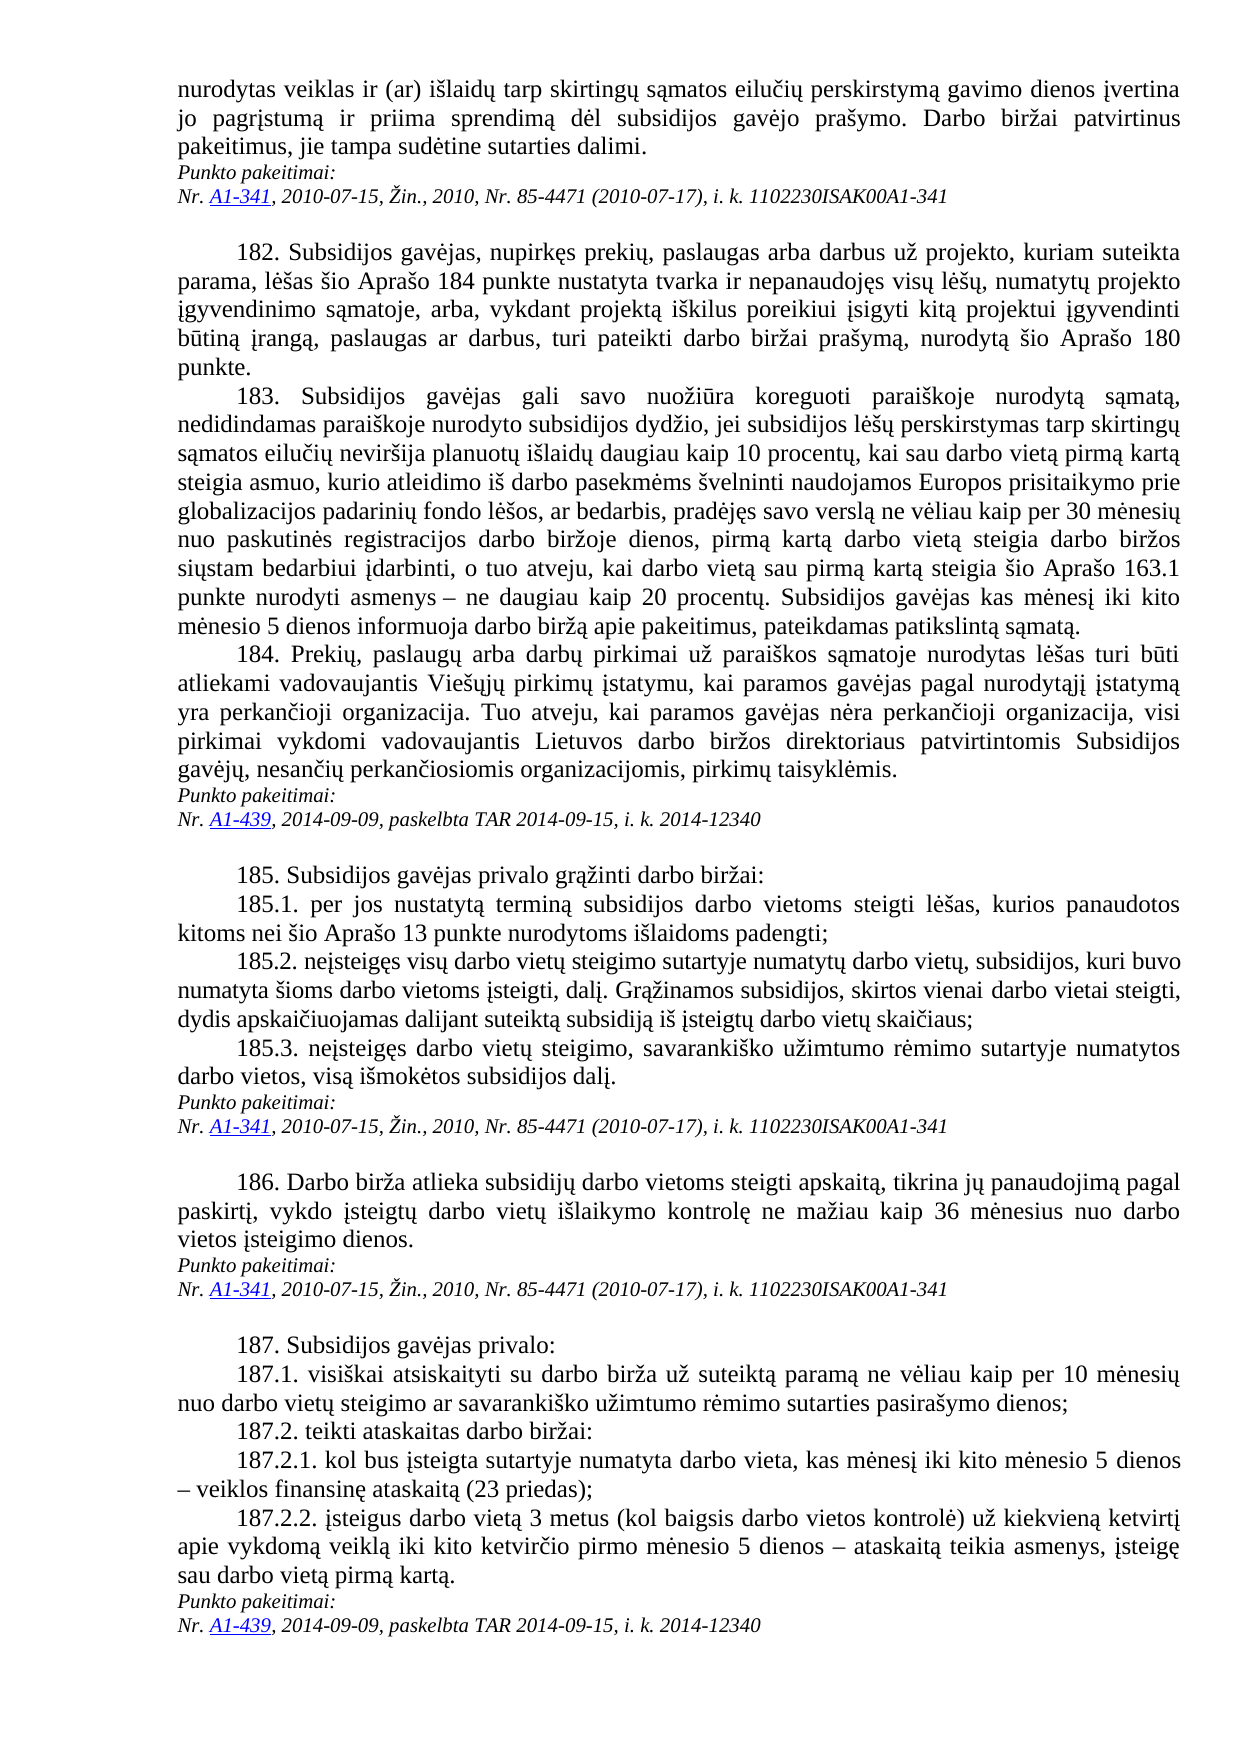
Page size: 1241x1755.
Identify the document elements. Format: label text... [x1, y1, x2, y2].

text 187.2. teikti ataskaitas darbo biržai: [177, 1416, 1181, 1445]
text Nr. A1-439, 2014-09-09, paskelbta TAR 2014-09-15, i. k. 2014-12340 [177, 807, 1181, 831]
text 187. Subsidijos gavėjas privalo: [177, 1330, 1181, 1359]
text Punkto pakeitimai: [177, 160, 1181, 184]
text 185. Subsidijos gavėjas privalo grąžinti darbo biržai: [177, 860, 1181, 889]
text Nr. A1-439, 2014-09-09, paskelbta TAR 2014-09-15, i. k. 2014-12340 [177, 1613, 1181, 1637]
text Nr. A1-341, 2010-07-15, Žin., 2010, Nr. 85-4471 (2010-07-17), i. k. 1102230ISAK00A1-341 [177, 1277, 1181, 1301]
text Punkto pakeitimai: [177, 783, 1181, 807]
text Punkto pakeitimai: [177, 1090, 1181, 1114]
text 187.2.1. kol bus įsteigta sutartyje numatyta darbo vieta, kas mėnesį iki kito mėnesio 5 dienos – veiklos finansinę ataskaitą (23 priedas); [177, 1445, 1181, 1503]
text 184. Prekių, paslaugų arba darbų pirkimai už paraiškos sąmatoje nurodytas lėšas turi būti atliekami vadovaujantis Viešųjų pirkimų įstatymu, kai paramos gavėjas pagal nurodytąjį įstatymą yra perkančioji organizacija. Tuo atveju, kai paramos gavėjas nėra perkančioji organizacija, visi pirkimai vykdomi vadovaujantis Lietuvos darbo biržos direktoriaus patvirtintomis Subsidijos gavėjų, nesančių perkančiosiomis organizacijomis, pirkimų taisyklėmis. [177, 639, 1181, 783]
text 182. Subsidijos gavėjas, nupirkęs prekių, paslaugas arba darbus už projekto, kuriam suteikta parama, lėšas šio Aprašo 184 punkte nustatyta tvarka ir nepanaudojęs visų lėšų, numatytų projekto įgyvendinimo sąmatoje, arba, vykdant projektą iškilus poreikiui įsigyti kitą projektui įgyvendinti būtiną įrangą, paslaugas ar darbus, turi pateikti darbo biržai prašymą, nurodytą šio Aprašo 180 punkte. [177, 237, 1181, 381]
text Nr. A1-341, 2010-07-15, Žin., 2010, Nr. 85-4471 (2010-07-17), i. k. 1102230ISAK00A1-341 [177, 184, 1181, 208]
text nurodytas veiklas ir (ar) išlaidų tarp skirtingų sąmatos eilučių perskirstymą gavimo dienos įvertina jo pagrįstumą ir priima sprendimą dėl subsidijos gavėjo prašymo. Darbo biržai patvirtinus pakeitimus, jie tampa sudėtine sutarties dalimi. [177, 74, 1181, 160]
text Nr. A1-341, 2010-07-15, Žin., 2010, Nr. 85-4471 (2010-07-17), i. k. 1102230ISAK00A1-341 [177, 1114, 1181, 1138]
text 185.1. per jos nustatytą terminą subsidijos darbo vietoms steigti lėšas, kurios panaudotos kitoms nei šio Aprašo 13 punkte nurodytoms išlaidoms padengti; [177, 889, 1181, 946]
text Punkto pakeitimai: [177, 1589, 1181, 1613]
text 187.2.2. įsteigus darbo vietą 3 metus (kol baigsis darbo vietos kontrolė) už kiekvieną ketvirtį apie vykdomą veiklą iki kito ketvirčio pirmo mėnesio 5 dienos – ataskaitą teikia asmenys, įsteigę sau darbo vietą pirmą kartą. [177, 1503, 1181, 1589]
text 186. Darbo birža atlieka subsidijų darbo vietoms steigti apskaitą, tikrina jų panaudojimą pagal paskirtį, vykdo įsteigtų darbo vietų išlaikymo kontrolę ne mažiau kaip 36 mėnesius nuo darbo vietos įsteigimo dienos. [177, 1167, 1181, 1253]
text Punkto pakeitimai: [177, 1253, 1181, 1277]
text 187.1. visiškai atsiskaityti su darbo birža už suteiktą paramą ne vėliau kaip per 10 mėnesių nuo darbo vietų steigimo ar savarankiško užimtumo rėmimo sutarties pasirašymo dienos; [177, 1359, 1181, 1416]
text 183. Subsidijos gavėjas gali savo nuožiūra koreguoti paraiškoje nurodytą sąmatą, nedidindamas paraiškoje nurodyto subsidijos dydžio, jei subsidijos lėšų perskirstymas tarp skirtingų sąmatos eilučių neviršija planuotų išlaidų daugiau kaip 10 procentų, kai sau darbo vietą pirmą kartą steigia asmuo, kurio atleidimo iš darbo pasekmėms švelninti naudojamos Europos prisitaikymo prie globalizacijos padarinių fondo lėšos, ar bedarbis, pradėjęs savo verslą ne vėliau kaip per 30 mėnesių nuo paskutinės registracijos darbo biržoje dienos, pirmą kartą darbo vietą steigia darbo biržos siųstam bedarbiui įdarbinti, o tuo atveju, kai darbo vietą sau pirmą kartą steigia šio Aprašo 163.1 punkte nurodyti asmenys – ne daugiau kaip 20 procentų. Subsidijos gavėjas kas mėnesį iki kito mėnesio 5 dienos informuoja darbo biržą apie pakeitimus, pateikdamas patikslintą sąmatą. [177, 381, 1181, 639]
text 185.3. neįsteigęs darbo vietų steigimo, savarankiško užimtumo rėmimo sutartyje numatytos darbo vietos, visą išmokėtos subsidijos dalį. [177, 1033, 1181, 1090]
text 185.2. neįsteigęs visų darbo vietų steigimo sutartyje numatytų darbo vietų, subsidijos, kuri buvo numatyta šioms darbo vietoms įsteigti, dalį. Grąžinamos subsidijos, skirtos vienai darbo vietai steigti, dydis apskaičiuojamas dalijant suteiktą subsidiją iš įsteigtų darbo vietų skaičiaus; [177, 946, 1181, 1033]
